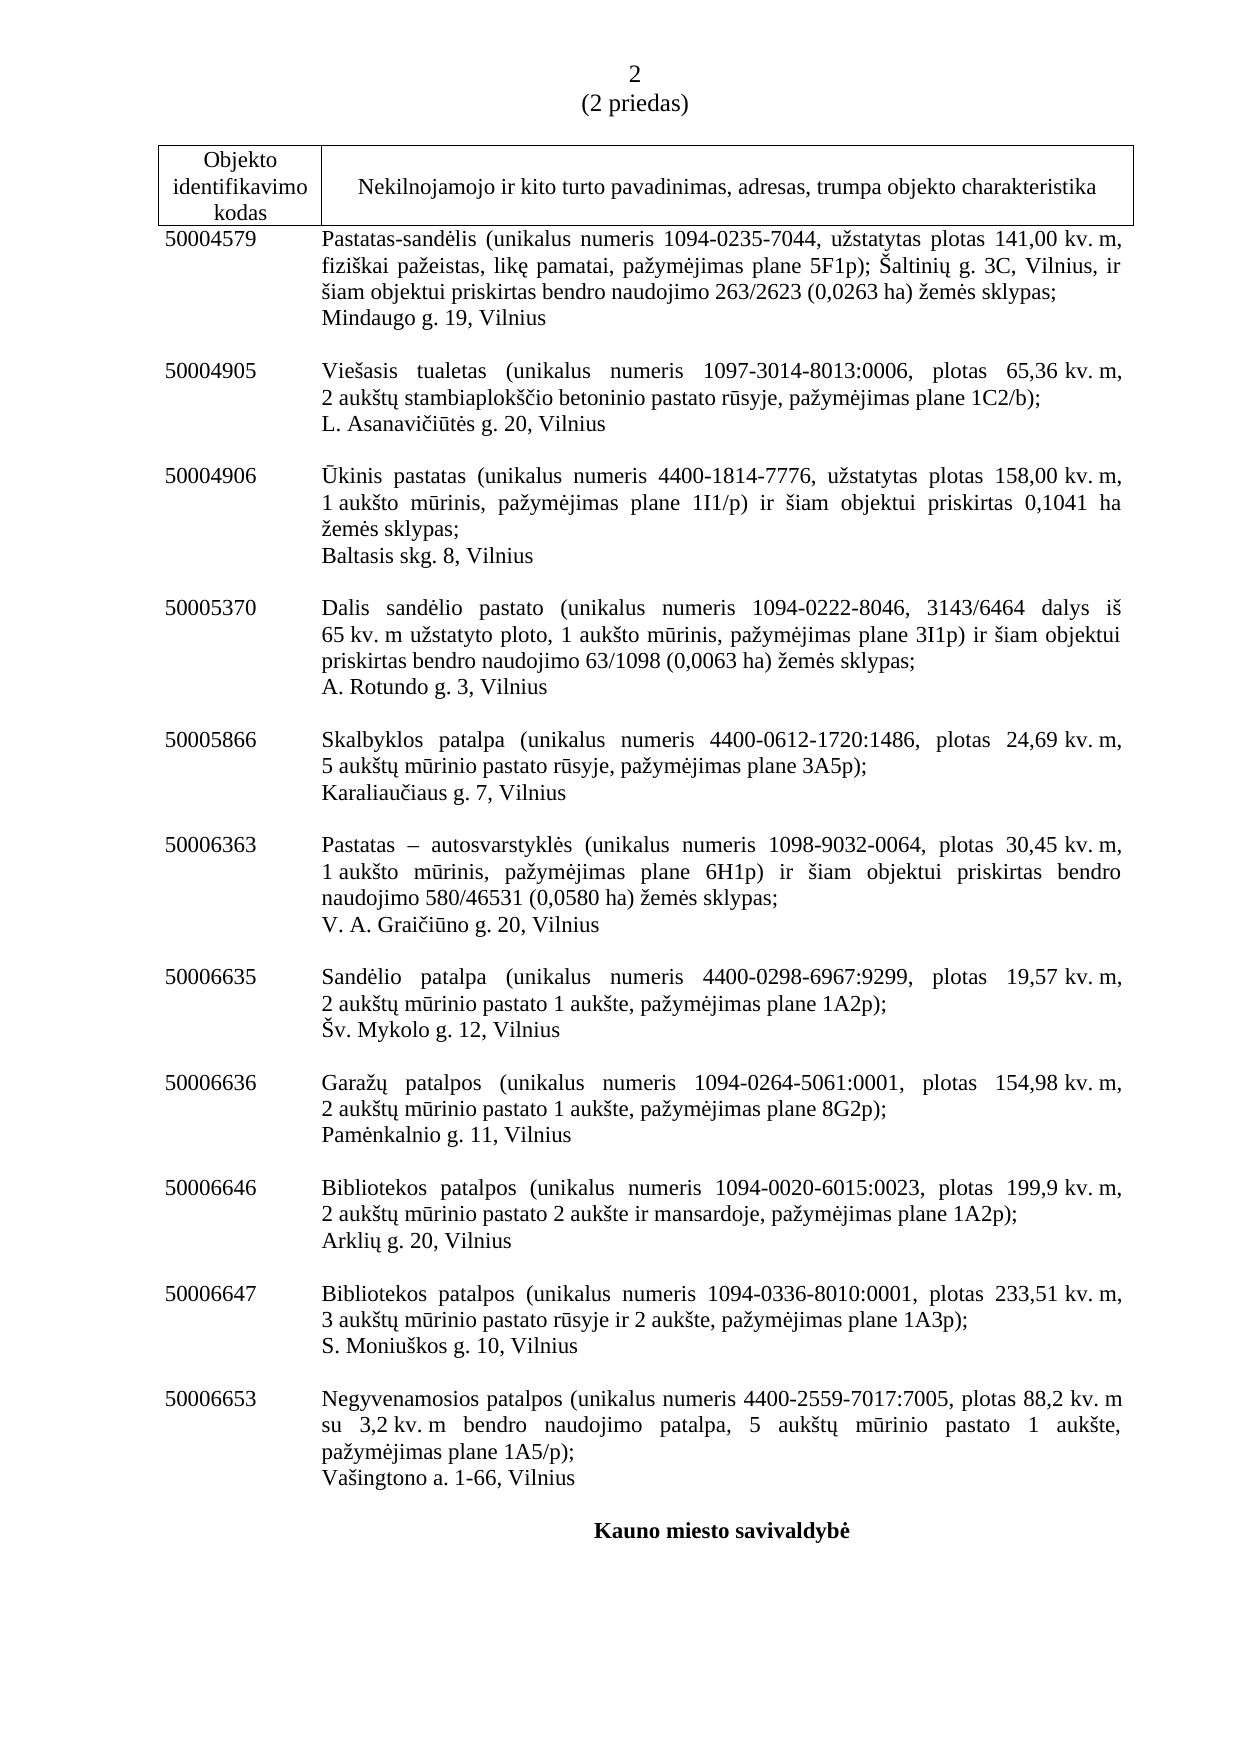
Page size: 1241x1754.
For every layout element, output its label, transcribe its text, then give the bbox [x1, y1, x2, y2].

table_cell 50005866 Skalbyklos patalpa (unikalus numeris 4400-0612-1720:1486, plotas 24,69 kv. m, 5 aukštų mūrinio pastato rūsyje, pažymėjimas plane 3A5p); Karaliaučiaus g. 7, Vilnius [159, 726, 1133, 832]
table_cell 50006635 Sandėlio patalpa (unikalus numeris 4400-0298-6967:9299, plotas 19,57 kv. m, 2 aukštų mūrinio pastato 1 aukšte, pažymėjimas plane 1A2p); Šv. Mykolo g. 12, Vilnius [159, 963, 1133, 1069]
table_cell 50004906 Ūkinis pastatas (unikalus numeris 4400-1814-7776, užstatytas plotas 158,00 kv. m, 1 aukšto mūrinis, pažymėjimas plane 1I1/p) ir šiam objektui priskirtas 0,1041 ha žemės sklypas; Baltasis skg. 8, Vilnius [159, 463, 1133, 594]
table_cell 50006647 Bibliotekos patalpos (unikalus numeris 1094-0336-8010:0001, plotas 233,51 kv. m, 3 aukštų mūrinio pastato rūsyje ir 2 aukšte, pažymėjimas plane 1A3p); S. Moniuškos g. 10, Vilnius [159, 1280, 1133, 1385]
table_cell 50005370 Dalis sandėlio pastato (unikalus numeris 1094-0222-8046, 3143/6464 dalys iš 65 kv. m užstatyto ploto, 1 aukšto mūrinis, pažymėjimas plane 3I1p) ir šiam objektui priskirtas bendro naudojimo 63/1098 (0,0063 ha) žemės sklypas; A. Rotundo g. 3, Vilnius [159, 594, 1133, 726]
table_header Nekilnojamojo ir kito turto pavadinimas, adresas, trumpa objekto charakteristika [322, 146, 1133, 225]
table_cell 50006653 Negyvenamosios patalpos (unikalus numeris 4400-2559-7017:7005, plotas 88,2 kv. m su 3,2 kv. m bendro naudojimo patalpa, 5 aukštų mūrinio pastato 1 aukšte, pažymėjimas plane 1A5/p); Vašingtono a. 1-66, Vilnius [159, 1385, 1133, 1517]
table_cell Kauno miesto savivaldybė [321, 1517, 1133, 1543]
table_cell 50004905 Viešasis tualetas (unikalus numeris 1097-3014-8013:0006, plotas 65,36 kv. m, 2 aukštų stambiaplokščio betoninio pastato rūsyje, pažymėjimas plane 1C2/b); L. Asanavičiūtės g. 20, Vilnius [159, 357, 1133, 463]
table_cell 50006646 Bibliotekos patalpos (unikalus numeris 1094-0020-6015:0023, plotas 199,9 kv. m, 2 aukštų mūrinio pastato 2 aukšte ir mansardoje, pažymėjimas plane 1A2p); Arklių g. 20, Vilnius [159, 1174, 1133, 1279]
table_cell 50004579 Pastatas-sandėlis (unikalus numeris 1094-0235-7044, užstatytas plotas 141,00 kv. m, fiziškai pažeistas, likę pamatai, pažymėjimas plane 5F1p); Šaltinių g. 3C, Vilnius, ir šiam objektui priskirtas bendro naudojimo 263/2623 (0,0263 ha) žemės sklypas; Mindaugo g. 19, Vilnius [159, 226, 1133, 357]
table_cell [159, 1517, 321, 1543]
table_cell 50006363 Pastatas – autosvarstyklės (unikalus numeris 1098-9032-0064, plotas 30,45 kv. m, 1 aukšto mūrinis, pažymėjimas plane 6H1p) ir šiam objektui priskirtas bendro naudojimo 580/46531 (0,0580 ha) žemės sklypas; V. A. Graičiūno g. 20, Vilnius [159, 832, 1133, 963]
table_cell 50006636 Garažų patalpos (unikalus numeris 1094-0264-5061:0001, plotas 154,98 kv. m, 2 aukštų mūrinio pastato 1 aukšte, pažymėjimas plane 8G2p); Pamėnkalnio g. 11, Vilnius [159, 1069, 1133, 1174]
table_header Objekto identifikavimo kodas [159, 146, 321, 225]
